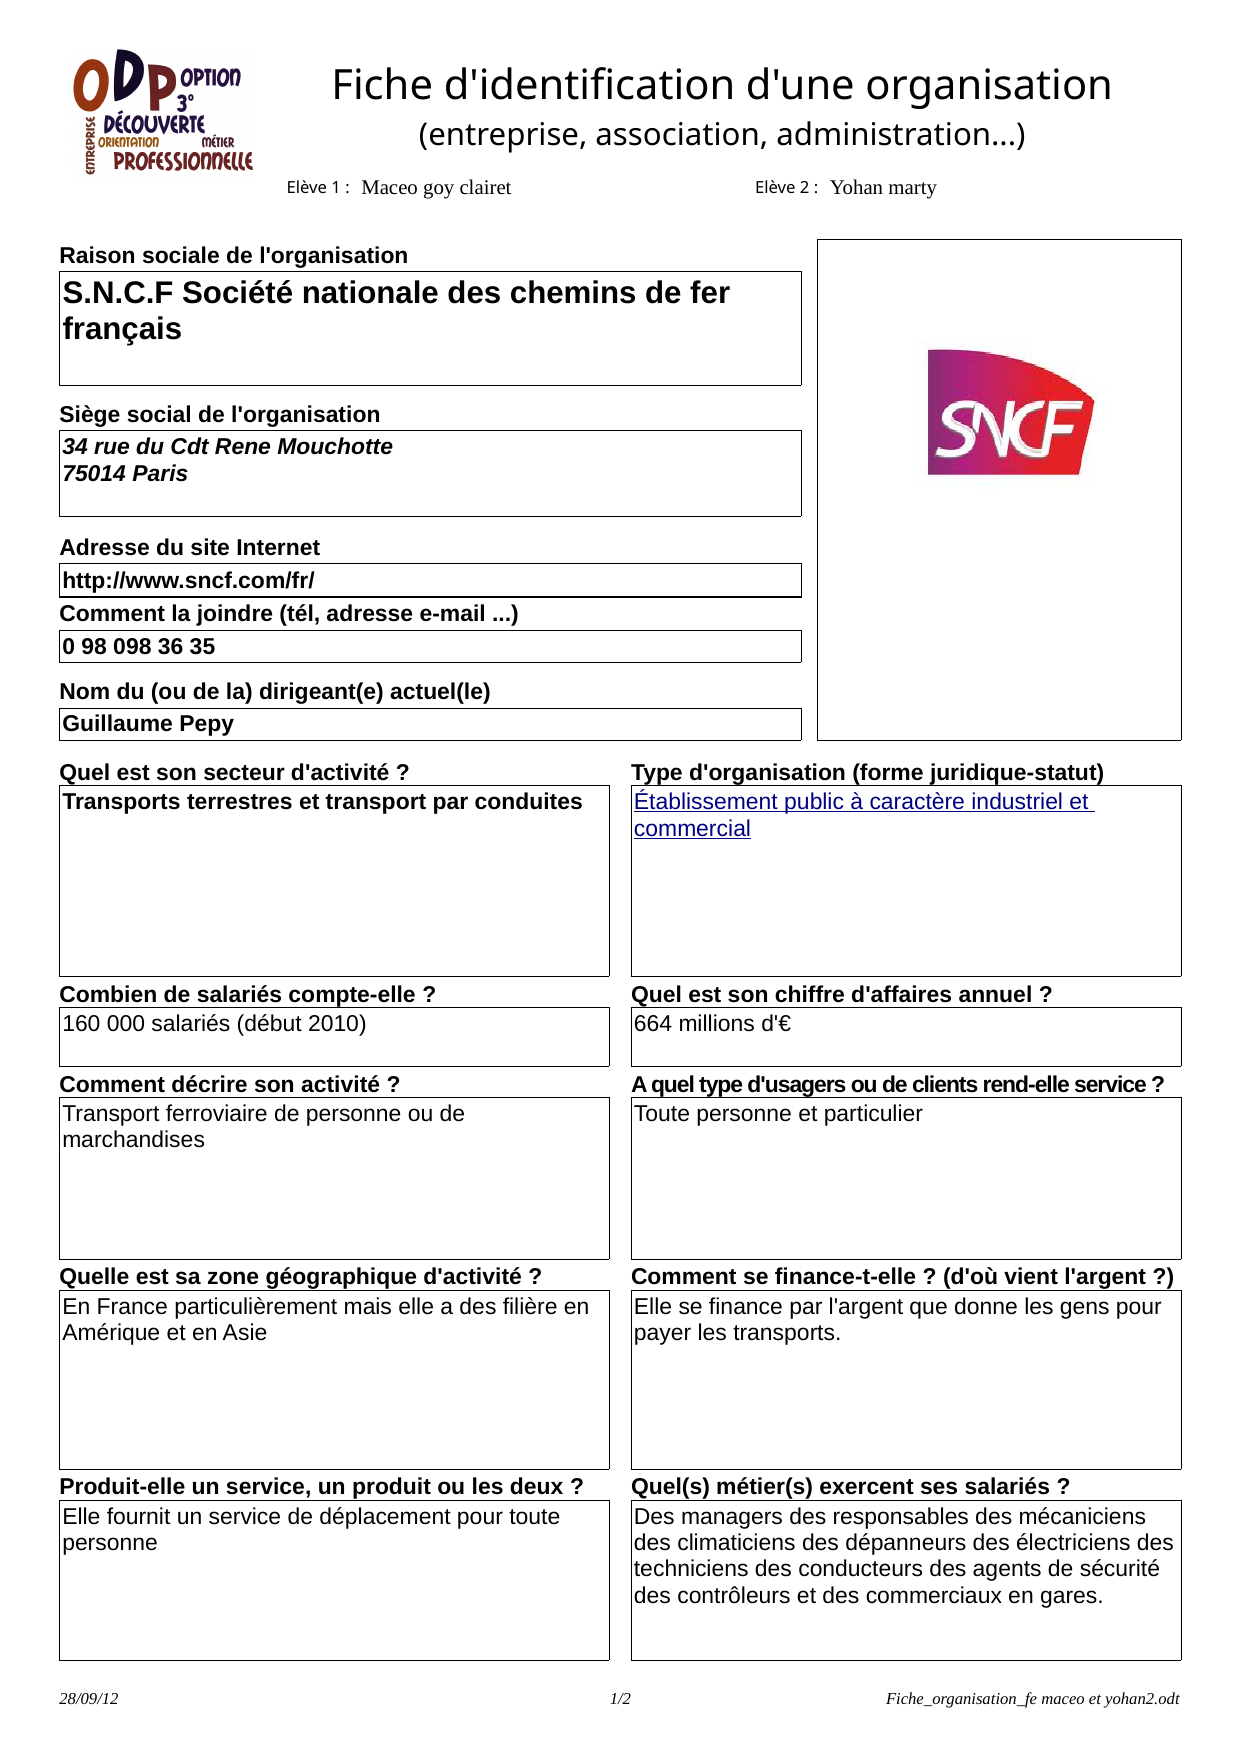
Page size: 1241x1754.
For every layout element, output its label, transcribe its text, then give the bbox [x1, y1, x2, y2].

table_header Raison sociale de l'organisation [59, 239, 801, 271]
table_cell Adresse du site Internet [59, 531, 801, 563]
table_cell Elle fournit un service de déplacement pour toute personne [60, 1501, 609, 1659]
table_cell [609, 1066, 631, 1071]
table_cell Nom du (ou de la) dirigeant(e) actuel(le) [59, 675, 801, 707]
table_cell Produit-elle un service, un produit ou les deux ? [59, 1473, 609, 1500]
table_header [609, 759, 631, 785]
table_cell Siège social de l'organisation [59, 398, 801, 430]
table_cell [59, 741, 801, 754]
table_cell [609, 981, 631, 1007]
table_cell [610, 1007, 631, 1066]
table_header Quel est son secteur d'activité ? [59, 759, 609, 785]
table_cell 160 000 salariés (début 2010) [60, 1008, 609, 1066]
table_cell [609, 1469, 631, 1473]
table_cell [631, 977, 1181, 981]
table_cell Comment la joindre (tél, adresse e-mail ...) [59, 598, 801, 630]
table_cell [59, 1067, 609, 1071]
table_cell Quel est son chiffre d'affaires annuel ? [631, 981, 1181, 1007]
table_cell [631, 1067, 1181, 1071]
table_cell Transport ferroviaire de personne ou de marchandises [60, 1098, 609, 1258]
table_cell [610, 785, 631, 976]
table_cell Transports terrestres et transport par conduites [60, 786, 609, 976]
table_cell Quel(s) métier(s) exercent ses salariés ? [631, 1473, 1181, 1500]
table_header [801, 239, 817, 740]
table_cell [817, 741, 1181, 754]
table_cell [609, 1263, 631, 1290]
table_cell [59, 977, 609, 981]
table_cell 0 98 098 36 35 [60, 631, 801, 662]
table_cell 664 millions d'€ [632, 1008, 1181, 1066]
table_cell 34 rue du Cdt Rene Mouchotte 75014 Paris [60, 431, 801, 516]
table_cell [609, 976, 631, 981]
table_cell [801, 740, 817, 754]
table_cell Toute personne et particulier [632, 1098, 1181, 1258]
picture [841, 320, 1169, 506]
table_cell En France particulièrement mais elle a des filière en Amérique et en Asie [60, 1291, 609, 1468]
table_cell Combien de salariés compte-elle ? [59, 981, 609, 1007]
table_cell Établissement public à caractère industriel et commercial [632, 786, 1181, 976]
table_cell [610, 1097, 631, 1258]
table_cell [59, 386, 801, 398]
table_cell [609, 1259, 631, 1263]
table_cell [610, 1500, 631, 1659]
table_cell [609, 1071, 631, 1097]
table_cell Quelle est sa zone géographique d'activité ? [59, 1263, 609, 1290]
table_cell http://www.sncf.com/fr/ [60, 564, 801, 596]
table_cell [59, 517, 801, 531]
table_cell [59, 663, 801, 675]
picture [70, 46, 256, 177]
table_cell Comment se finance-t-elle ? (d'où vient l'argent ?) [631, 1263, 1181, 1290]
table_cell Des managers des responsables des mécaniciens des climaticiens des dépanneurs des électriciens des techniciens des conducteurs des agents de sécurité des contrôleurs et des commerciaux en gares. [632, 1501, 1181, 1659]
table_cell Comment décrire son activité ? [59, 1071, 609, 1097]
table_cell S.N.C.F Société nationale des chemins de fer français [60, 272, 801, 385]
table_header Type d'organisation (forme juridique-statut) [631, 759, 1181, 785]
table_cell Elle se finance par l'argent que donne les gens pour payer les transports. [632, 1291, 1181, 1468]
table_cell [610, 1290, 631, 1468]
table_cell A quel type d'usagers ou de clients rend-elle service ? [631, 1071, 1181, 1097]
table_cell [609, 1473, 631, 1500]
table_header [818, 240, 1181, 740]
table_cell Guillaume Pepy [60, 709, 801, 740]
